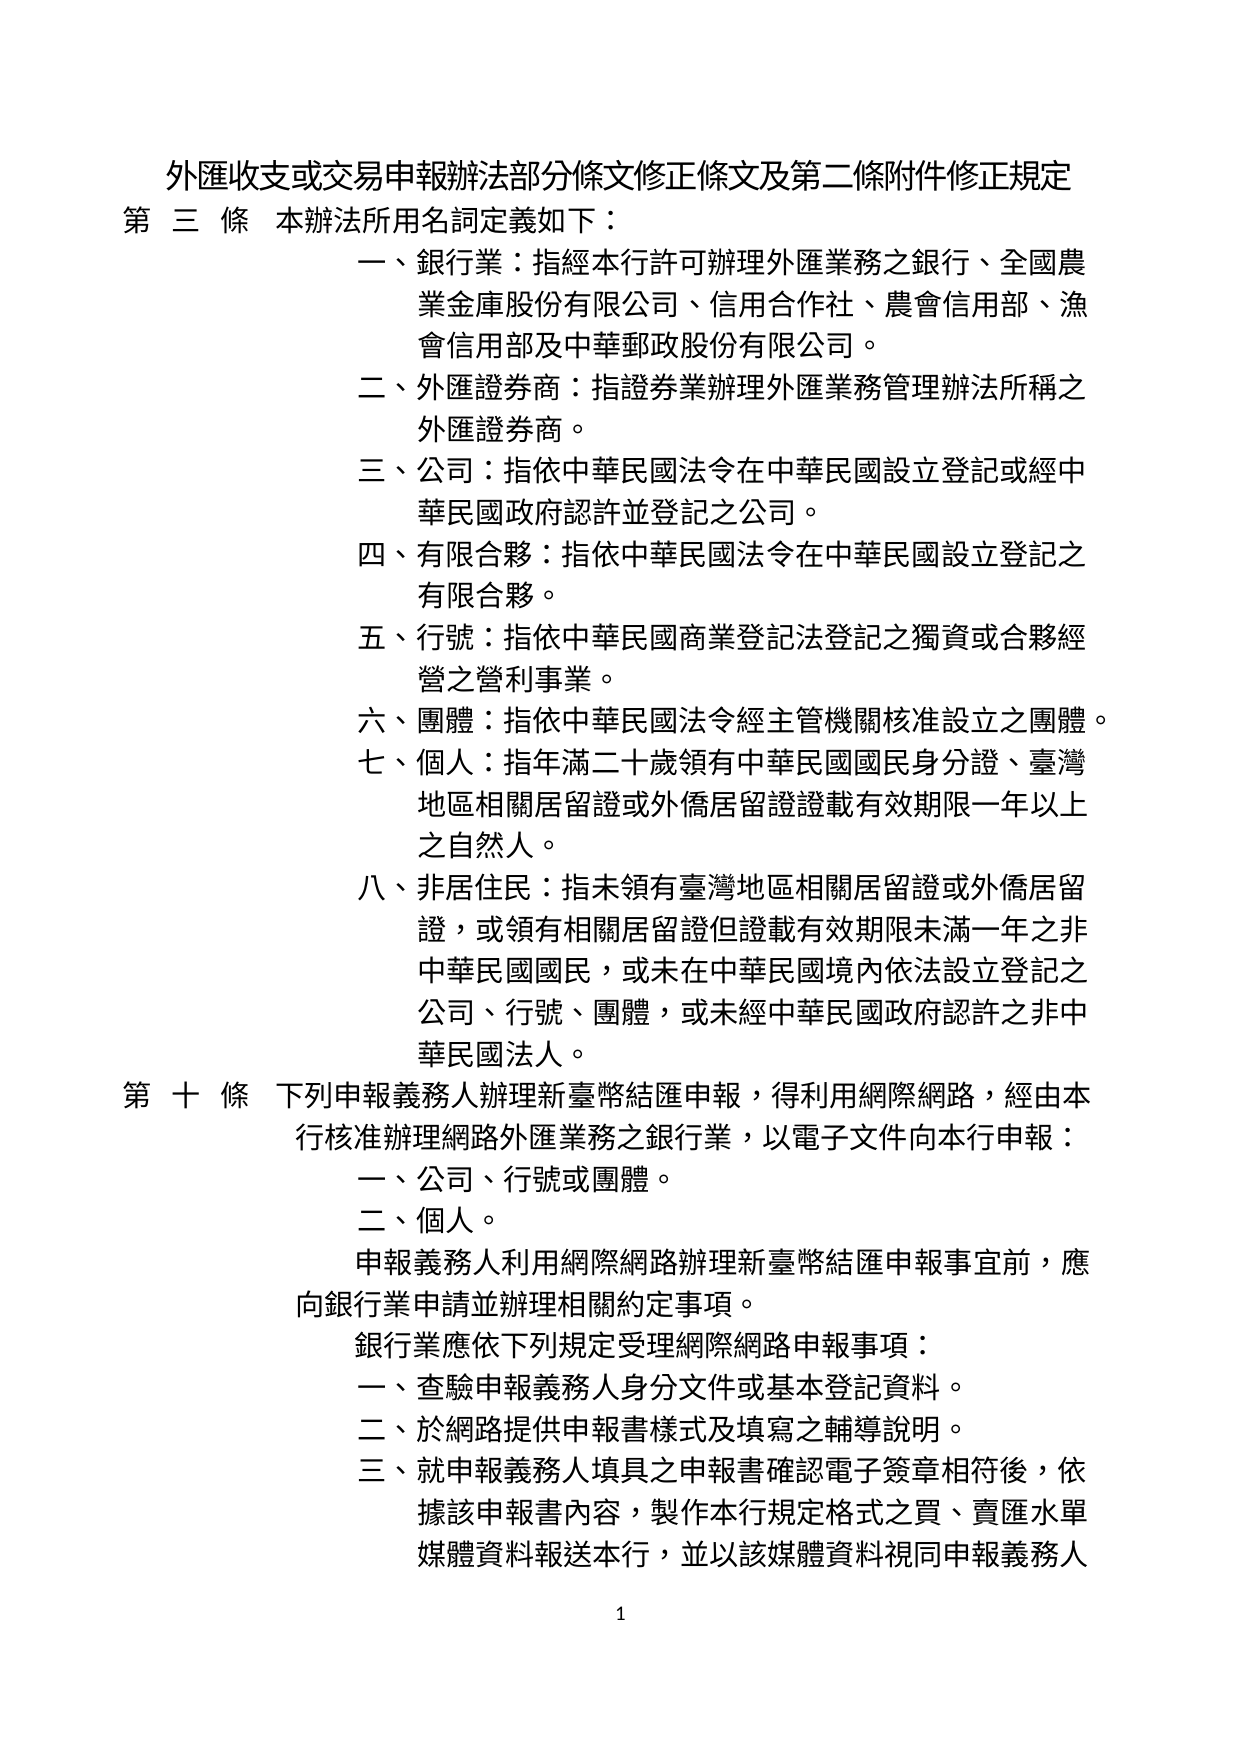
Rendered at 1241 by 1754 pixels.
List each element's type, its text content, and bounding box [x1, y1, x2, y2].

text 八、非居住民：指未領有臺灣地區相關居留證或外僑居留證，或領有相關居留證但證載有效期限未滿一年之非中華民國國民，或未在中華民國境內依法設立登記之公司、行號、團體，或未經中華民國政府認許之非中華民國法人。 [357, 865, 1092, 1073]
text 一、查驗申報義務人身分文件或基本登記資料。 [357, 1365, 1092, 1407]
text 外匯收支或交易申報辦法部分條文修正條文及第二條附件修正規定 [148, 150, 1092, 198]
text 三、公司：指依中華民國法令在中華民國設立登記或經中華民國政府認許並登記之公司。 [357, 448, 1092, 532]
text 一、公司、行號或團體。 [357, 1157, 1092, 1198]
text 七、個人：指年滿二十歲領有中華民國國民身分證、臺灣地區相關居留證或外僑居留證證載有效期限一年以上之自然人。 [357, 740, 1092, 865]
text 二、於網路提供申報書樣式及填寫之輔導說明。 [357, 1407, 1092, 1448]
text 六、團體：指依中華民國法令經主管機關核准設立之團體。 [357, 698, 1092, 740]
text 第 十 條 下列申報義務人辦理新臺幣結匯申報，得利用網際網路，經由本行核准辦理網路外匯業務之銀行業，以電子文件向本行申報： [123, 1073, 1092, 1157]
text 申報義務人利用網際網路辦理新臺幣結匯申報事宜前，應向銀行業申請並辦理相關約定事項。 [295, 1240, 1092, 1323]
text 四、有限合夥：指依中華民國法令在中華民國設立登記之有限合夥。 [357, 532, 1092, 615]
text 五、行號：指依中華民國商業登記法登記之獨資或合夥經營之營利事業。 [357, 615, 1092, 698]
text 三、就申報義務人填具之申報書確認電子簽章相符後，依據該申報書內容，製作本行規定格式之買、賣匯水單媒體資料報送本行，並以該媒體資料視同申報義務人 [357, 1448, 1092, 1573]
text 二、個人。 [357, 1198, 1092, 1240]
text 第 三 條 本辦法所用名詞定義如下： [123, 198, 1092, 240]
text 二、外匯證券商：指證券業辦理外匯業務管理辦法所稱之外匯證券商。 [357, 365, 1092, 448]
text 銀行業應依下列規定受理網際網路申報事項： [295, 1323, 1092, 1365]
text 一、銀行業：指經本行許可辦理外匯業務之銀行、全國農業金庫股份有限公司、信用合作社、農會信用部、漁會信用部及中華郵政股份有限公司。 [357, 240, 1092, 365]
